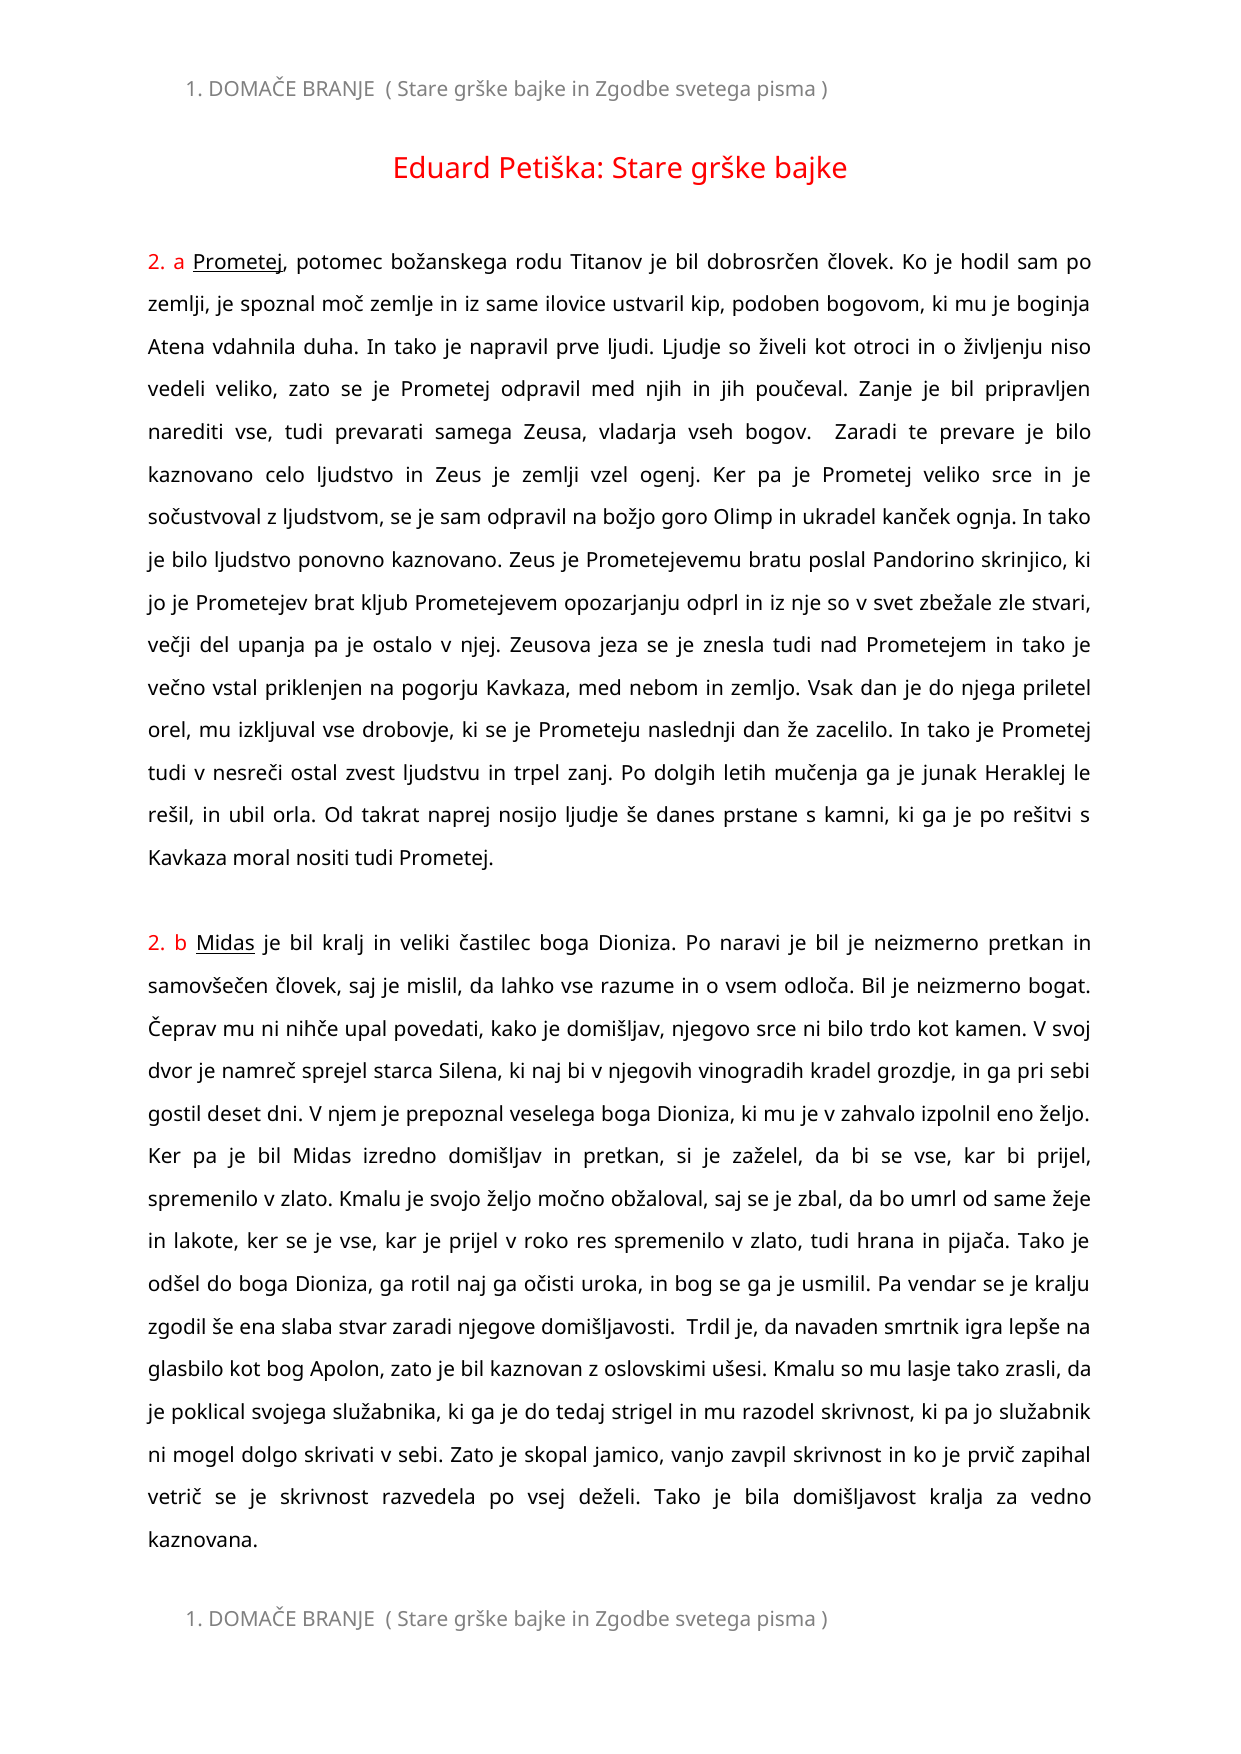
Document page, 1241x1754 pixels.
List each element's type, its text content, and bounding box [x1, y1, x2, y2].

text 2. b Midas je bil kralj in veliki častilec boga Dioniza. Po naravi je bil je neizmerno pretkan in samovšečen človek, saj je mislil, da lahko vse razume in o vsem odloča. Bil je neizmerno bogat. Čeprav mu ni nihče upal povedati, kako je domišljav, njegovo srce ni bilo trdo kot kamen. V svoj dvor je namreč sprejel starca Silena, ki naj bi v njegovih vinogradih kradel grozdje, in ga pri sebi gostil deset dni. V njem je prepoznal veselega boga Dioniza, ki mu je v zahvalo izpolnil eno željo. Ker pa je bil Midas izredno domišljav in pretkan, si je zaželel, da bi se vse, kar bi prijel, spremenilo v zlato. Kmalu je svojo željo močno obžaloval, saj se je zbal, da bo umrl od same žeje in lakote, ker se je vse, kar je prijel v roko res spremenilo v zlato, tudi hrana in pijača. Tako je odšel do boga Dioniza, ga rotil naj ga očisti uroka, in bog se ga je usmilil. Pa vendar se je kralju zgodil še ena slaba stvar zaradi njegove domišljavosti. Trdil je, da navaden smrtnik igra lepše na glasbilo kot bog Apolon, zato je bil kaznovan z oslovskimi ušesi. Kmalu so mu lasje tako zrasli, da je poklical svojega služabnika, ki ga je do tedaj strigel in mu razodel skrivnost, ki pa jo služabnik ni mogel dolgo skrivati v sebi. Zato je skopal jamico, vanjo zavpil skrivnost in ko je prvič zapihal vetrič se je skrivnost razvedela po vsej deželi. Tako je bila domišljavost kralja za vedno kaznovana. [148, 928, 1093, 1553]
text 2. a Prometej, potomec božanskega rodu Titanov je bil dobrosrčen človek. Ko je hodil sam po zemlji, je spoznal moč zemlje in iz same ilovice ustvaril kip, podoben bogovom, ki mu je boginja Atena vdahnila duha. In tako je napravil prve ljudi. Ljudje so živeli kot otroci in o življenju niso vedeli veliko, zato se je Prometej odpravil med njih in jih poučeval. Zanje je bil pripravljen narediti vse, tudi prevarati samega Zeusa, vladarja vseh bogov. Zaradi te prevare je bilo kaznovano celo ljudstvo in Zeus je zemlji vzel ogenj. Ker pa je Prometej veliko srce in je sočustvoval z ljudstvom, se je sam odpravil na božjo goro Olimp in ukradel kanček ognja. In tako je bilo ljudstvo ponovno kaznovano. Zeus je Prometejevemu bratu poslal Pandorino skrinjico, ki jo je Prometejev brat kljub Prometejevem opozarjanju odprl in iz nje so v svet zbežale zle stvari, večji del upanja pa je ostalo v njej. Zeusova jeza se je znesla tudi nad Prometejem in tako je večno vstal priklenjen na pogorju Kavkaza, med nebom in zemljo. Vsak dan je do njega priletel orel, mu izkljuval vse drobovje, ki se je Prometeju naslednji dan že zacelilo. In tako je Prometej tudi v nesreči ostal zvest ljudstvu in trpel zanj. Po dolgih letih mučenja ga je junak Heraklej le rešil, in ubil orla. Od takrat naprej nosijo ljudje še danes prstane s kamni, ki ga je po rešitvi s Kavkaza moral nositi tudi Prometej. [148, 247, 1093, 872]
text Eduard Petiška: Stare grške bajke [148, 148, 1093, 187]
